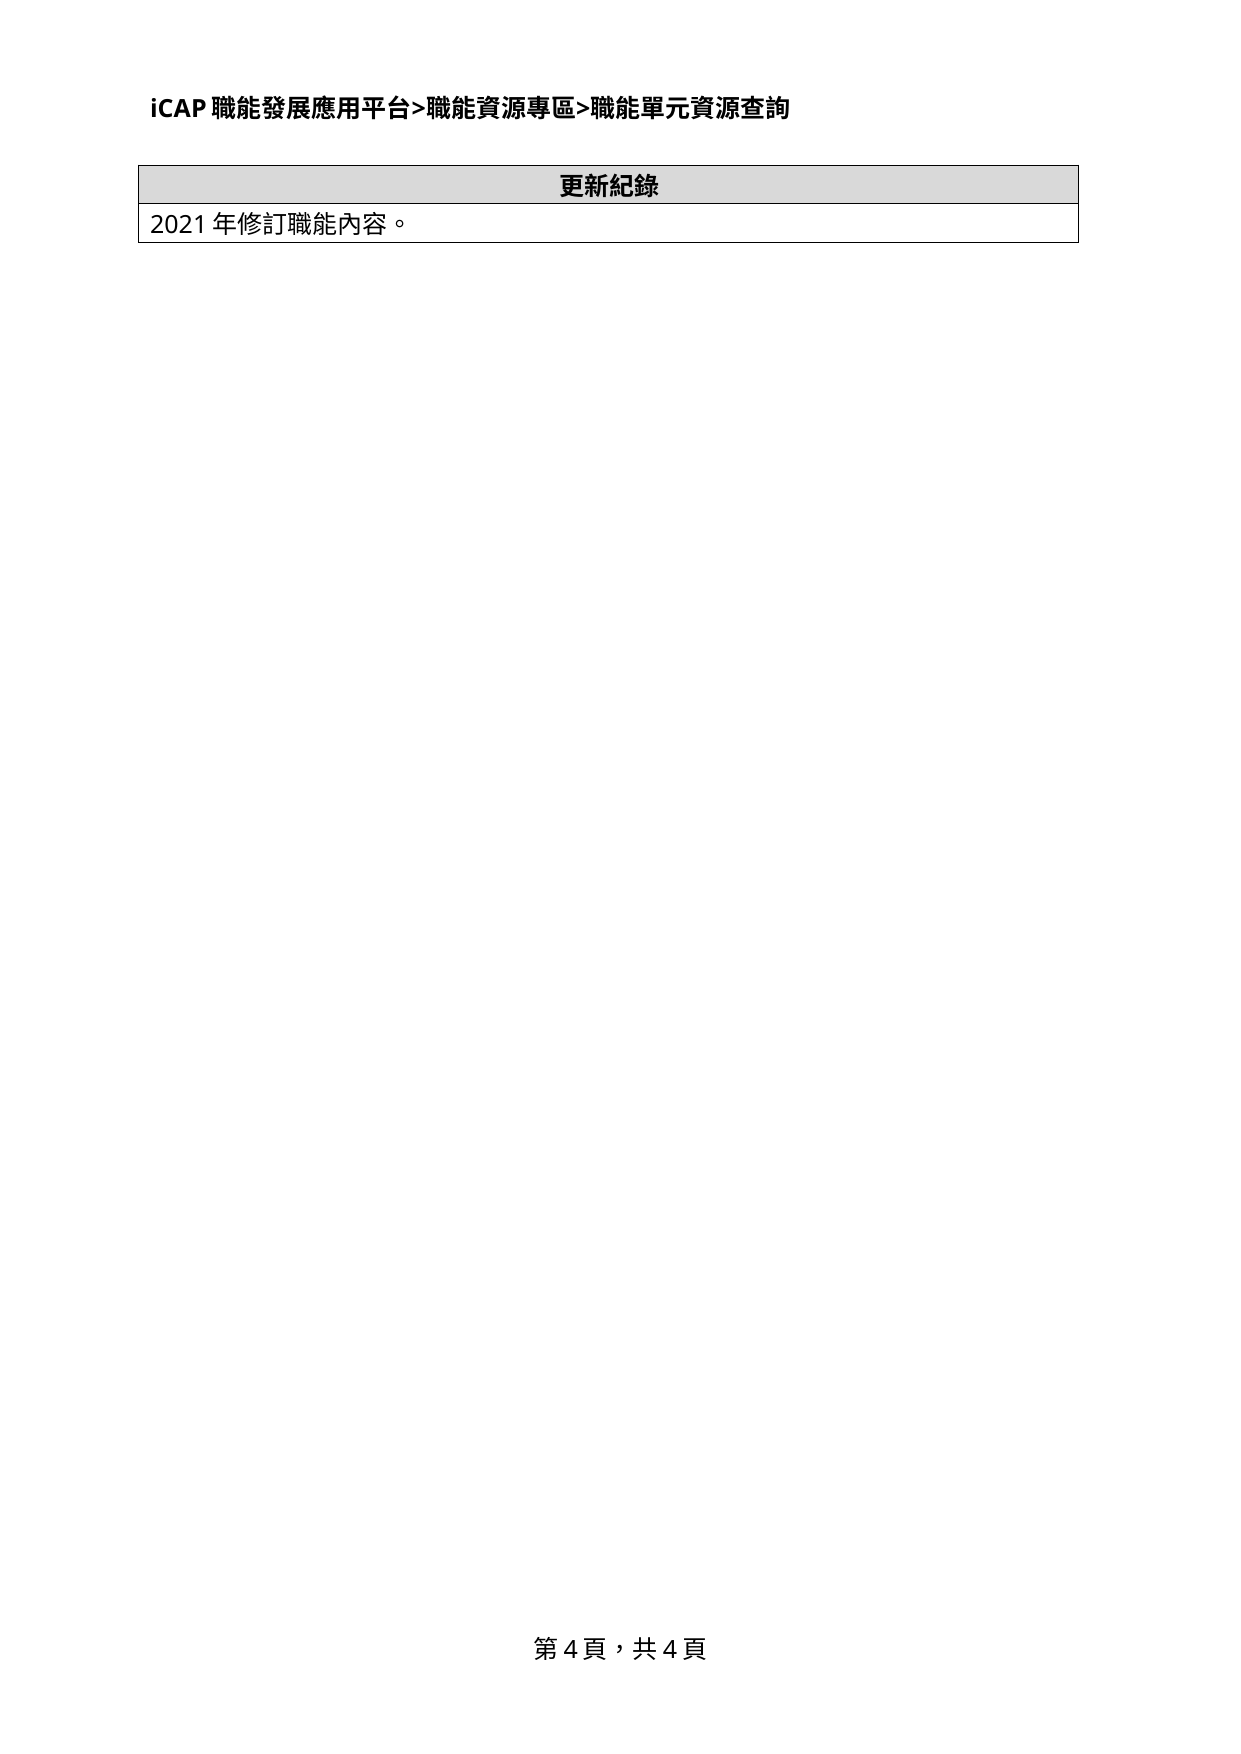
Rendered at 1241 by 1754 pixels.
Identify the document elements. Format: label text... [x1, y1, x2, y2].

table_header 更新紀錄 [139, 166, 1078, 203]
table_cell 2021年修訂職能內容。 [139, 204, 1078, 242]
